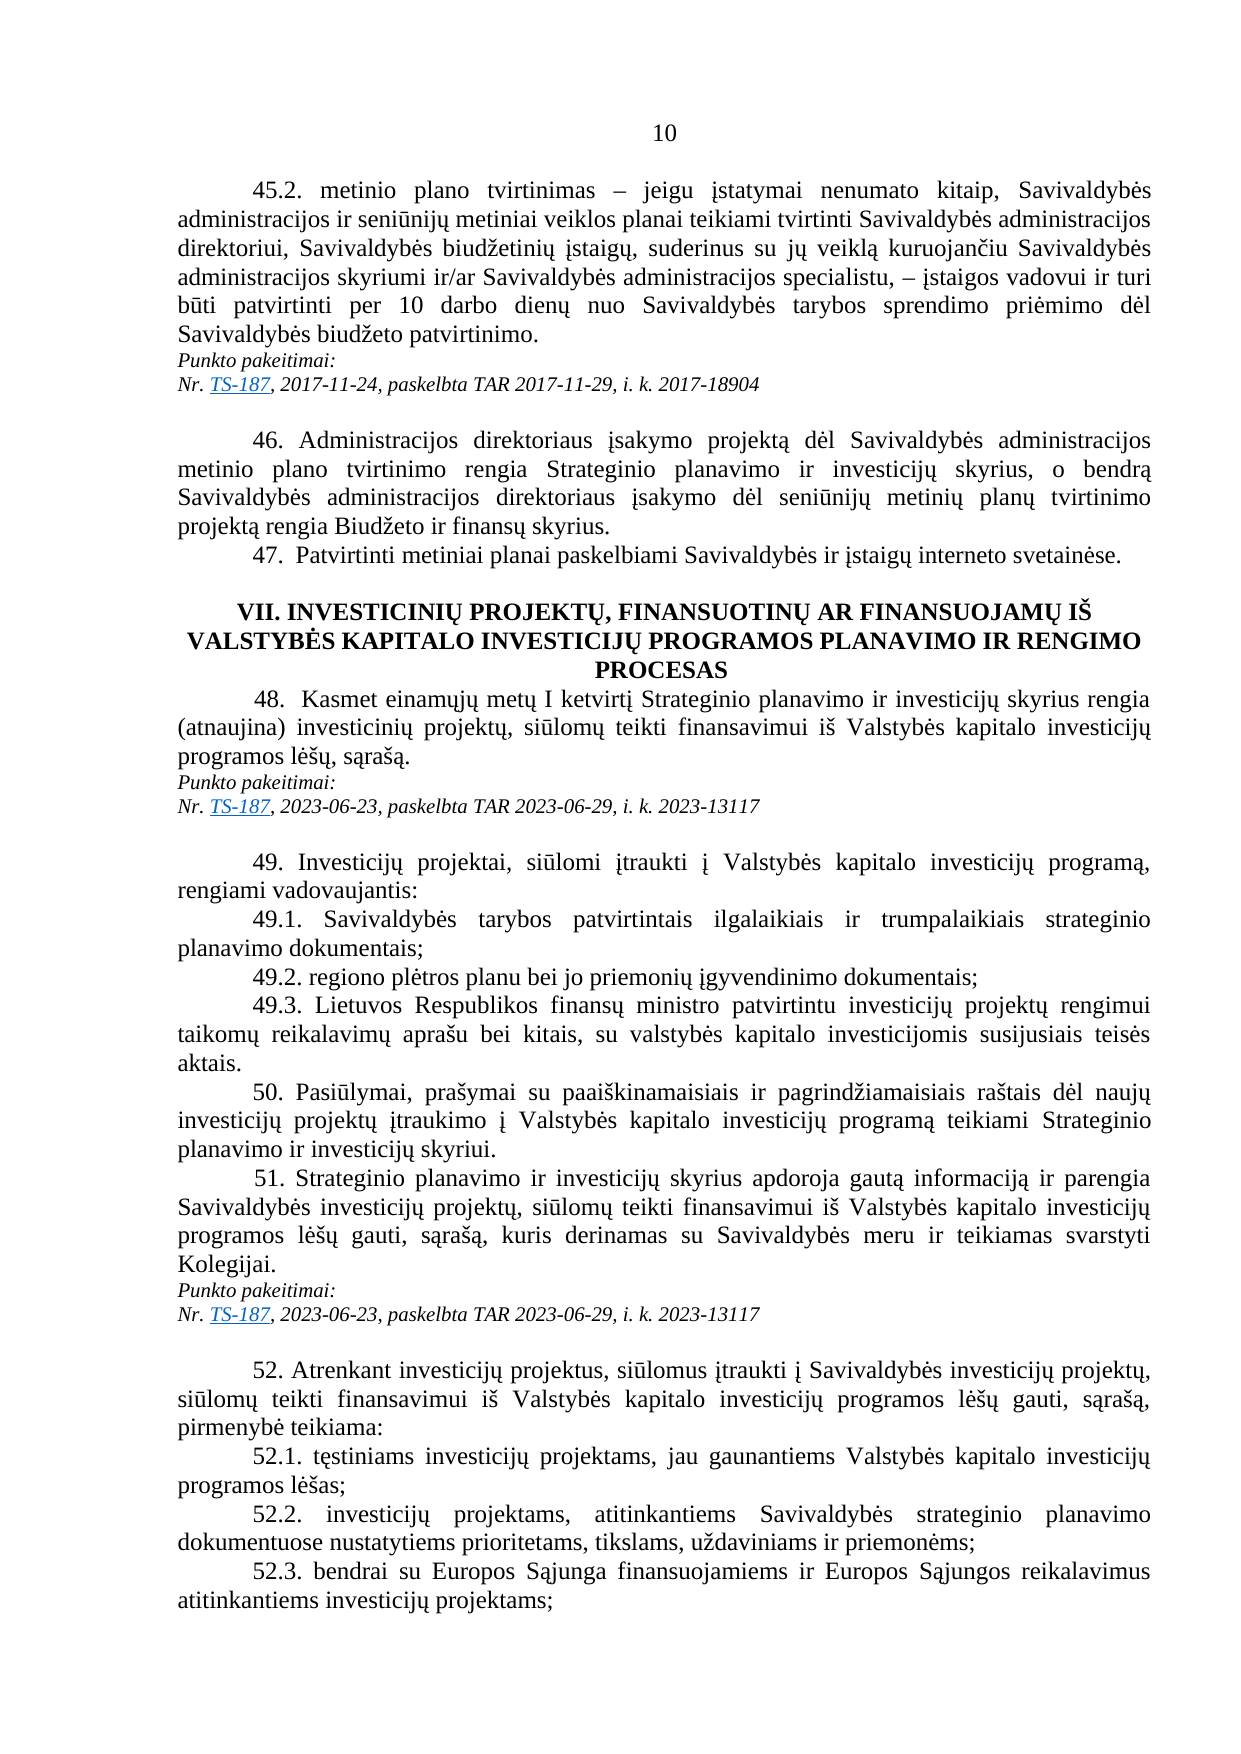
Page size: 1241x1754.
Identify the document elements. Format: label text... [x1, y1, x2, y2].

text 49.2. regiono plėtros planu bei jo priemonių įgyvendinimo dokumentais; [177, 962, 1152, 991]
text 52. Atrenkant investicijų projektus, siūlomus įtraukti į Savivaldybės investicijų projektų, siūlomų teikti finansavimui iš Valstybės kapitalo investicijų programos lėšų gauti, sąrašą, pirmenybė teikiama: [177, 1355, 1152, 1441]
text 51. Strateginio planavimo ir investicijų skyrius apdoroja gautą informaciją ir parengia Savivaldybės investicijų projektų, siūlomų teikti finansavimui iš Valstybės kapitalo investicijų programos lėšų gauti, sąrašą, kuris derinamas su Savivaldybės meru ir teikiamas svarstyti Kolegijai. [177, 1163, 1152, 1278]
text Punkto pakeitimai: [177, 770, 1152, 794]
text 49.1. Savivaldybės tarybos patvirtintais ilgalaikiais ir trumpalaikiais strateginio planavimo dokumentais; [177, 904, 1152, 962]
text 52.2. investicijų projektams, atitinkantiems Savivaldybės strateginio planavimo dokumentuose nustatytiems prioritetams, tikslams, uždaviniams ir priemonėms; [177, 1499, 1152, 1556]
text 52.1. tęstiniams investicijų projektams, jau gaunantiems Valstybės kapitalo investicijų programos lėšas; [177, 1441, 1152, 1499]
text 52.3. bendrai su Europos Sąjunga finansuojamiems ir Europos Sąjungos reikalavimus atitinkantiems investicijų projektams; [177, 1556, 1152, 1614]
text 49. Investicijų projektai, siūlomi įtraukti į Valstybės kapitalo investicijų programą, rengiami vadovaujantis: [177, 847, 1152, 904]
text 49.3. Lietuvos Respublikos finansų ministro patvirtintu investicijų projektų rengimui taikomų reikalavimų aprašu bei kitais, su valstybės kapitalo investicijomis susijusiais teisės aktais. [177, 991, 1152, 1077]
text Nr. TS-187, 2023-06-23, paskelbta TAR 2023-06-29, i. k. 2023-13117 [177, 1302, 1152, 1326]
text Nr. TS-187, 2017-11-24, paskelbta TAR 2017-11-29, i. k. 2017-18904 [177, 372, 1152, 396]
text Punkto pakeitimai: [177, 348, 1152, 372]
text 46. Administracijos direktoriaus įsakymo projektą dėl Savivaldybės administracijos metinio plano tvirtinimo rengia Strateginio planavimo ir investicijų skyrius, o bendrą Savivaldybės administracijos direktoriaus įsakymo dėl seniūnijų metinių planų tvirtinimo projektą rengia Biudžeto ir finansų skyrius. [177, 425, 1152, 540]
text 48. Kasmet einamųjų metų I ketvirtį Strateginio planavimo ir investicijų skyrius rengia (atnaujina) investicinių projektų, siūlomų teikti finansavimui iš Valstybės kapitalo investicijų programos lėšų, sąrašą. [177, 684, 1152, 770]
text 50. Pasiūlymai, prašymai su paaiškinamaisiais ir pagrindžiamaisiais raštais dėl naujų investicijų projektų įtraukimo į Valstybės kapitalo investicijų programą teikiami Strateginio planavimo ir investicijų skyriui. [177, 1077, 1152, 1163]
text Nr. TS-187, 2023-06-23, paskelbta TAR 2023-06-29, i. k. 2023-13117 [177, 794, 1152, 818]
text Punkto pakeitimai: [177, 1278, 1152, 1302]
text VII. INVESTICINIŲ PROJEKTŲ, FINANSUOTINŲ AR FINANSUOJAMŲ IŠ VALSTYBĖS KAPITALO INVESTICIJŲ PROGRAMOS PLANAVIMO IR RENGIMO PROCESAS [177, 597, 1152, 684]
text 45.2. metinio plano tvirtinimas – jeigu įstatymai nenumato kitaip, Savivaldybės administracijos ir seniūnijų metiniai veiklos planai teikiami tvirtinti Savivaldybės administracijos direktoriui, Savivaldybės biudžetinių įstaigų, suderinus su jų veiklą kuruojančiu Savivaldybės administracijos skyriumi ir/ar Savivaldybės administracijos specialistu, – įstaigos vadovui ir turi būti patvirtinti per 10 darbo dienų nuo Savivaldybės tarybos sprendimo priėmimo dėl Savivaldybės biudžeto patvirtinimo. [177, 176, 1152, 348]
text 47. Patvirtinti metiniai planai paskelbiami Savivaldybės ir įstaigų interneto svetainėse. [177, 540, 1152, 569]
